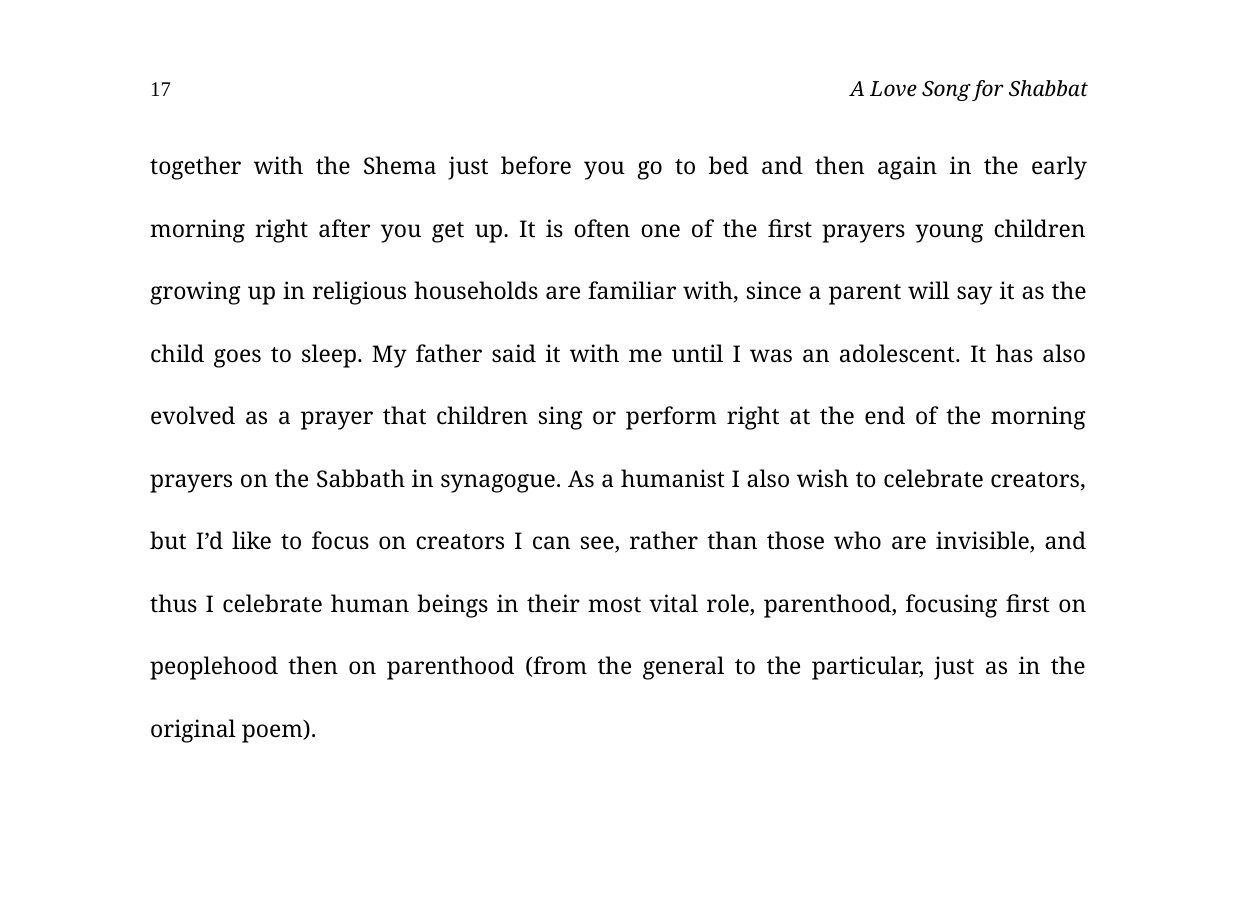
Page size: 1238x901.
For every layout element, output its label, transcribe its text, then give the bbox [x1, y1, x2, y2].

text together with the Shema just before you go to bed and then again in the early morning right after you get up. It is often one of the first prayers young children growing up in religious households are familiar with, since a parent will say it as the child goes to sleep. My father said it with me until I was an adolescent. It has also evolved as a prayer that children sing or perform right at the end of the morning prayers on the Sabbath in synagogue. As a humanist I also wish to celebrate creators, but I’d like to focus on creators I can see, rather than those who are invisible, and thus I celebrate human beings in their most vital role, parenthood, focusing first on peoplehood then on parenthood (from the general to the particular, just as in the original poem). [150, 150, 1088, 744]
